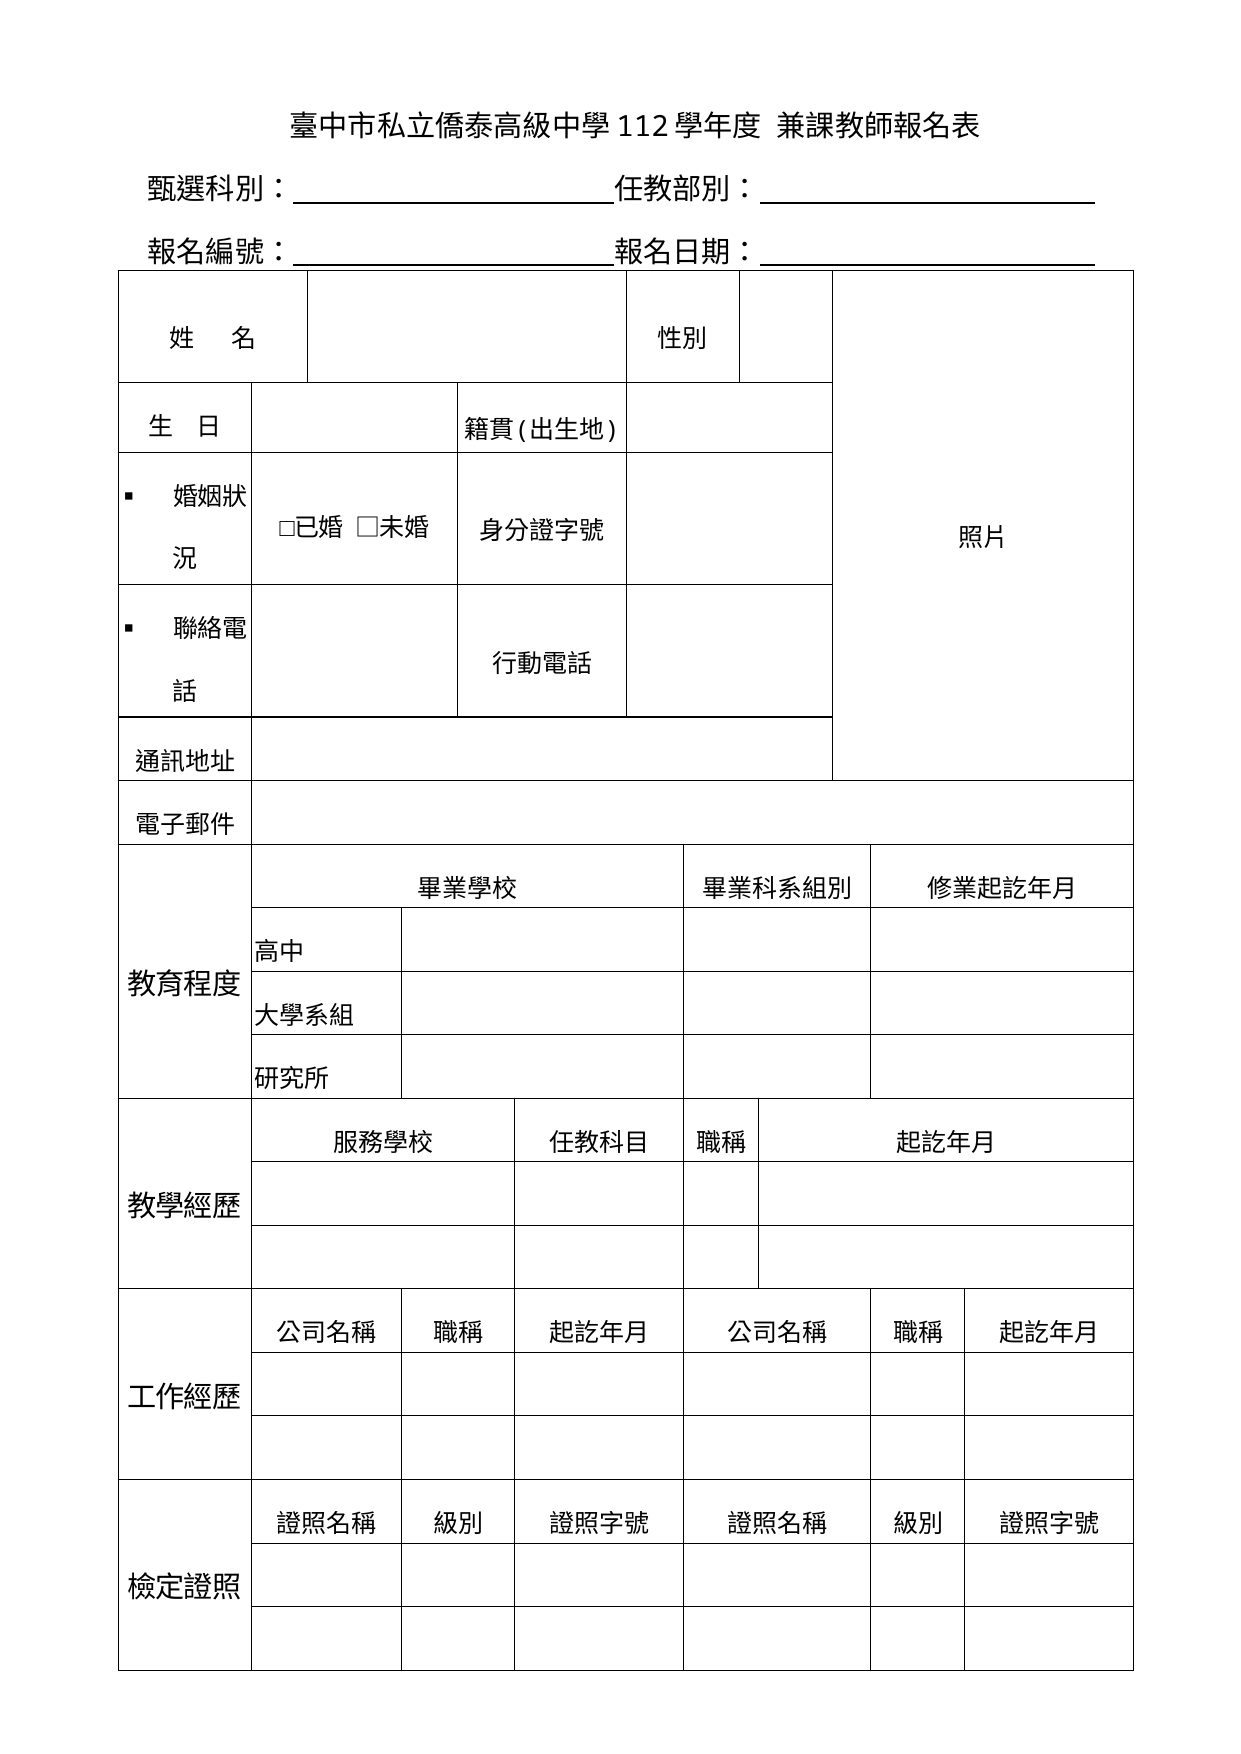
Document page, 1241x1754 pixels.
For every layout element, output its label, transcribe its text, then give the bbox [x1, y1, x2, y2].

text 甄選科別： 任教部別： [118, 145, 1152, 208]
text 臺中市私立僑泰高級中學112學年度 兼課教師報名表 [118, 83, 1152, 145]
table_cell [252, 1544, 401, 1606]
table_cell [627, 383, 832, 452]
table_cell 職稱 [871, 1289, 964, 1352]
table_cell [402, 1353, 514, 1415]
table_cell 畢業學校 [252, 845, 683, 907]
table_cell [252, 1162, 514, 1225]
table_cell 工作經歷 [119, 1289, 251, 1479]
table_cell [252, 1416, 401, 1479]
table_cell [402, 1416, 514, 1479]
table_cell [965, 1353, 1133, 1415]
table_cell 起訖年月 [965, 1289, 1133, 1352]
table_cell [252, 1353, 401, 1415]
table_cell [871, 1607, 964, 1669]
table_cell 大學系組 [252, 972, 401, 1034]
table_cell [402, 1544, 514, 1606]
table_cell 婚姻狀況 [119, 453, 251, 584]
table_cell 生 日 [119, 383, 251, 452]
table_cell [871, 1416, 964, 1479]
table_cell [515, 1416, 683, 1479]
table_cell [871, 1353, 964, 1415]
table_cell [684, 1416, 870, 1479]
table_cell [402, 1607, 514, 1669]
table_cell [684, 1035, 870, 1098]
table_cell 證照名稱 [252, 1480, 401, 1542]
table_cell 證照字號 [965, 1480, 1133, 1542]
table_cell [627, 585, 832, 716]
table_cell [252, 1226, 514, 1288]
text 報名編號： 報名日期： [118, 208, 1152, 270]
table_cell [515, 1162, 683, 1225]
table_cell [402, 908, 683, 971]
table_cell 身分證字號 [458, 453, 626, 584]
table_cell 行動電話 [458, 585, 626, 716]
table_cell [684, 972, 870, 1034]
table_cell [759, 1226, 1133, 1288]
table_cell [684, 908, 870, 971]
table_cell 起訖年月 [759, 1099, 1133, 1161]
table_cell [871, 908, 1133, 971]
table_cell [515, 1544, 683, 1606]
table_header [740, 271, 832, 382]
table_cell [684, 1226, 758, 1288]
table_cell [965, 1416, 1133, 1479]
table_cell [515, 1353, 683, 1415]
table_cell [684, 1607, 870, 1669]
table_cell 修業起訖年月 [871, 845, 1133, 907]
table_cell [627, 453, 832, 584]
table_cell 職稱 [684, 1099, 758, 1161]
table_cell 聯絡電話 [119, 585, 251, 716]
table_cell [252, 781, 1133, 843]
table_cell 通訊地址 [119, 718, 251, 780]
table_cell 教育程度 [119, 845, 251, 1098]
table_cell 級別 [871, 1480, 964, 1542]
table_cell 證照名稱 [684, 1480, 870, 1542]
table_cell [871, 1035, 1133, 1098]
table_cell 服務學校 [252, 1099, 514, 1161]
table_cell [965, 1544, 1133, 1606]
table_cell [684, 1353, 870, 1415]
table_header 性別 [627, 271, 739, 382]
table_cell 教學經歷 [119, 1099, 251, 1288]
table_header 姓 名 [119, 271, 307, 382]
table_cell [252, 383, 457, 452]
table_cell [402, 1035, 683, 1098]
table_header 照片 [833, 271, 1133, 780]
table_header [308, 271, 626, 382]
table_cell [252, 1607, 401, 1669]
table_cell 電子郵件 [119, 781, 251, 843]
table_cell [759, 1162, 1133, 1225]
table_cell [684, 1162, 758, 1225]
table_cell 籍貫(出生地) [458, 383, 626, 452]
table_cell [515, 1607, 683, 1669]
table_cell [684, 1544, 870, 1606]
table_cell 證照字號 [515, 1480, 683, 1542]
table_cell 公司名稱 [252, 1289, 401, 1352]
table_cell [965, 1607, 1133, 1669]
table_cell [252, 718, 832, 780]
table_cell 研究所 [252, 1035, 401, 1098]
table_cell [402, 972, 683, 1034]
table_cell [871, 1544, 964, 1606]
table_cell 起訖年月 [515, 1289, 683, 1352]
table_cell 畢業科系組別 [684, 845, 870, 907]
table_cell [515, 1226, 683, 1288]
table_cell 公司名稱 [684, 1289, 870, 1352]
table_cell 級別 [402, 1480, 514, 1542]
table_cell [871, 972, 1133, 1034]
table_cell 任教科目 [515, 1099, 683, 1161]
table_cell [252, 585, 457, 716]
table_cell □已婚 □未婚 [252, 453, 457, 584]
table_cell 檢定證照 [119, 1480, 251, 1669]
table_cell 高中 [252, 908, 401, 971]
table_cell 職稱 [402, 1289, 514, 1352]
